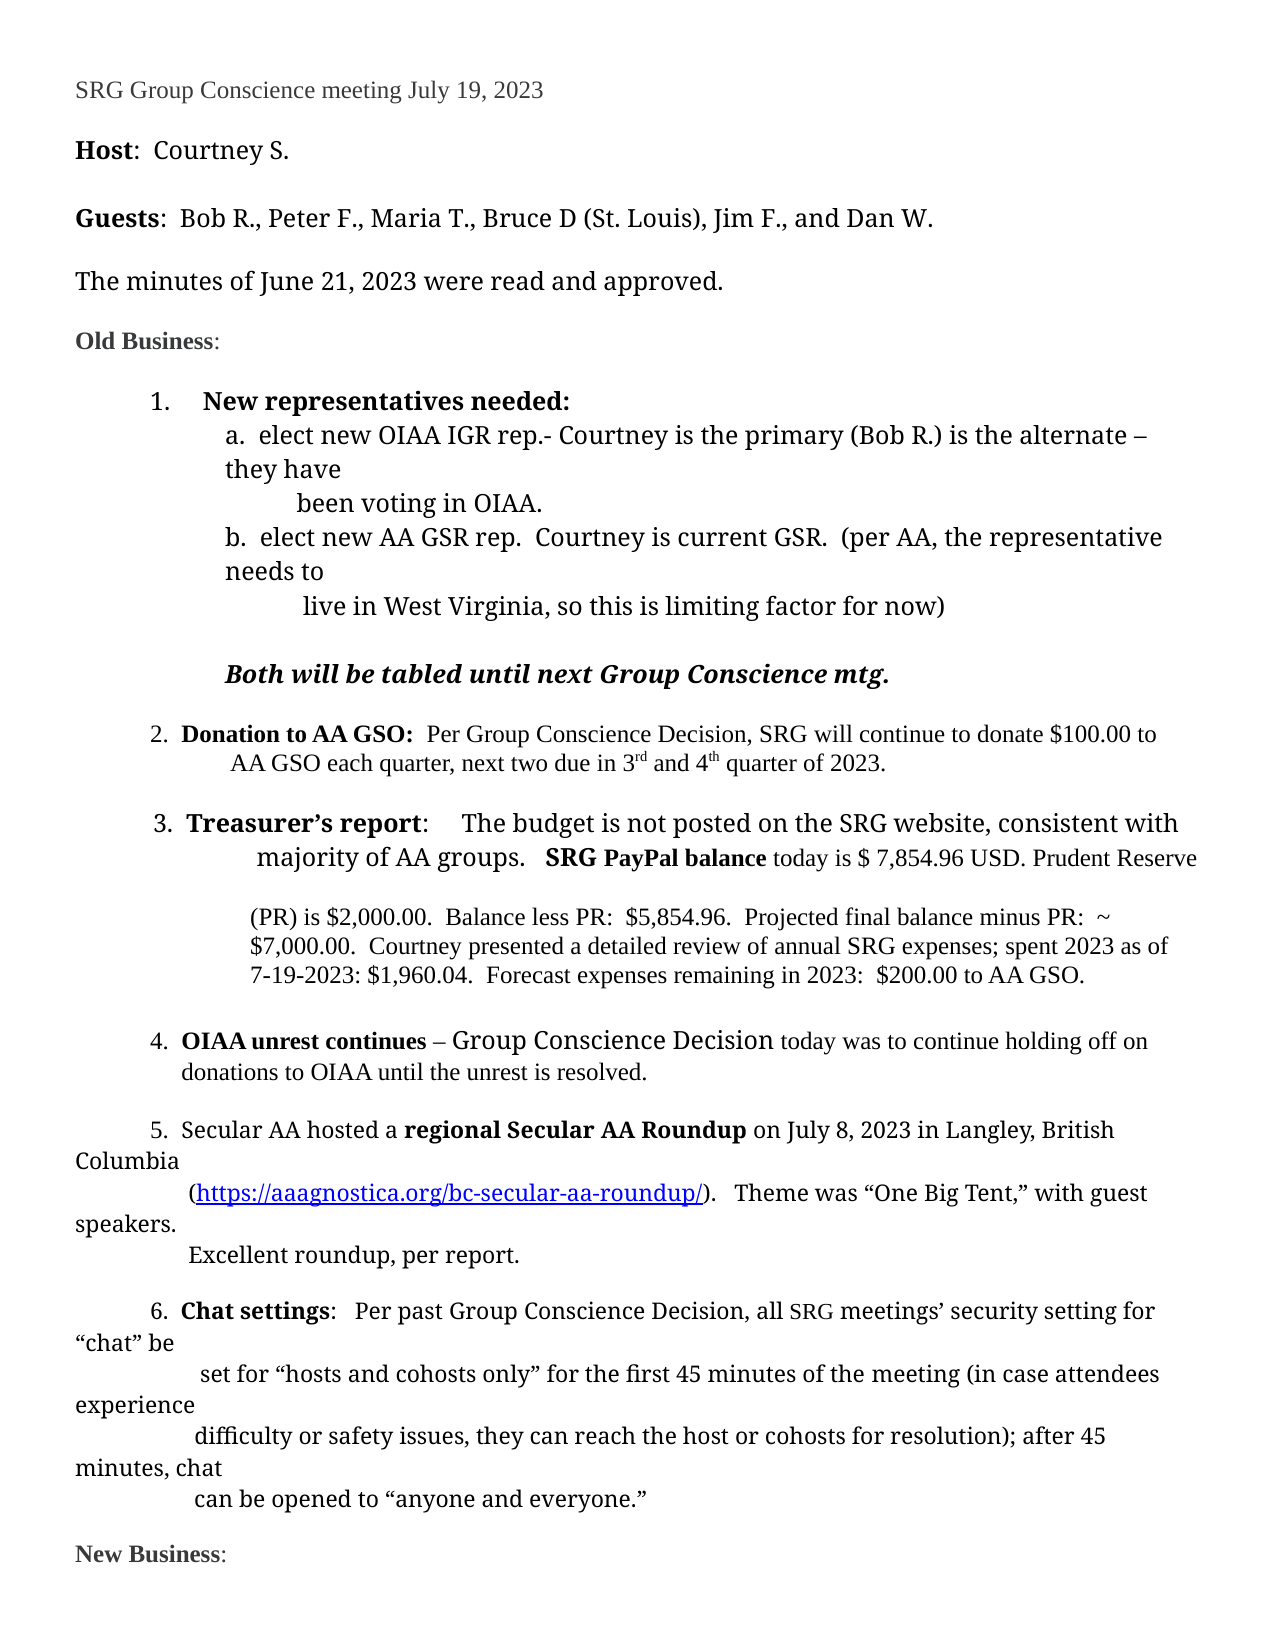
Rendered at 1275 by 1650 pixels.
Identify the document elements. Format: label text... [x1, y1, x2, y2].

text 2. Donation to AA GSO: Per Group Conscience Decision, SRG will continue to donate $100.00 to AA GSO each quarter, next two due in 3rd and 4th quarter of 2023. [75, 719, 1200, 777]
text 3. Treasurer’s report: The budget is not posted on the SRG website, consistent with majority of AA groups. SRG PayPal balance today is $ 7,854.96 USD. Prudent Reserve (PR) is $2,000.00. Balance less PR: $5,854.96. Projected final balance minus PR: ~ $7,000.00. Courtney presented a detailed review of annual SRG expenses; spent 2023 as of 7-19-2023: $1,960.04. Forecast expenses remaining in 2023: $200.00 to AA GSO. [75, 805, 1200, 988]
text The minutes of June 21, 2023 were read and approved. [75, 263, 1200, 297]
text 5. Secular AA hosted a regional Secular AA Roundup on July 8, 2023 in Langley, British Columbia (https://aaagnostica.org/bc-secular-aa-roundup/). Theme was “One Big Tent,” with guest speakers. Excellent roundup, per report. [75, 1114, 1200, 1270]
text Host: Courtney S. [75, 132, 1200, 167]
text 1. New representatives needed: [75, 384, 1200, 418]
text 4. OIAA unrest continues – Group Conscience Decision today was to continue holding off on donations to OIAA until the unrest is resolved. [75, 1022, 1200, 1085]
text 6. Chat settings: Per past Group Conscience Decision, all SRG meetings’ security setting for “chat” be set for “hosts and cohosts only” for the first 45 minutes of the meeting (in case attendees experience difficulty or safety issues, they can reach the host or cohosts for resolution); after 45 minutes, chat can be opened to “anyone and everyone.” [75, 1295, 1200, 1514]
text SRG Group Conscience meeting July 19, 2023 [75, 75, 1200, 104]
text b. elect new AA GSR rep. Courtney is current GSR. (per AA, the representative needs to live in West Virginia, so this is limiting factor for now) [225, 520, 1200, 622]
text Guests: Bob R., Peter F., Maria T., Bruce D (St. Louis), Jim F., and Dan W. [75, 201, 1200, 235]
text New Business: [75, 1539, 1200, 1568]
text Old Business: [75, 326, 1200, 355]
text a. elect new OIAA IGR rep.- Courtney is the primary (Bob R.) is the alternate – they have been voting in OIAA. [225, 418, 1200, 520]
text Both will be tabled until next Group Conscience mtg. [225, 656, 1200, 690]
